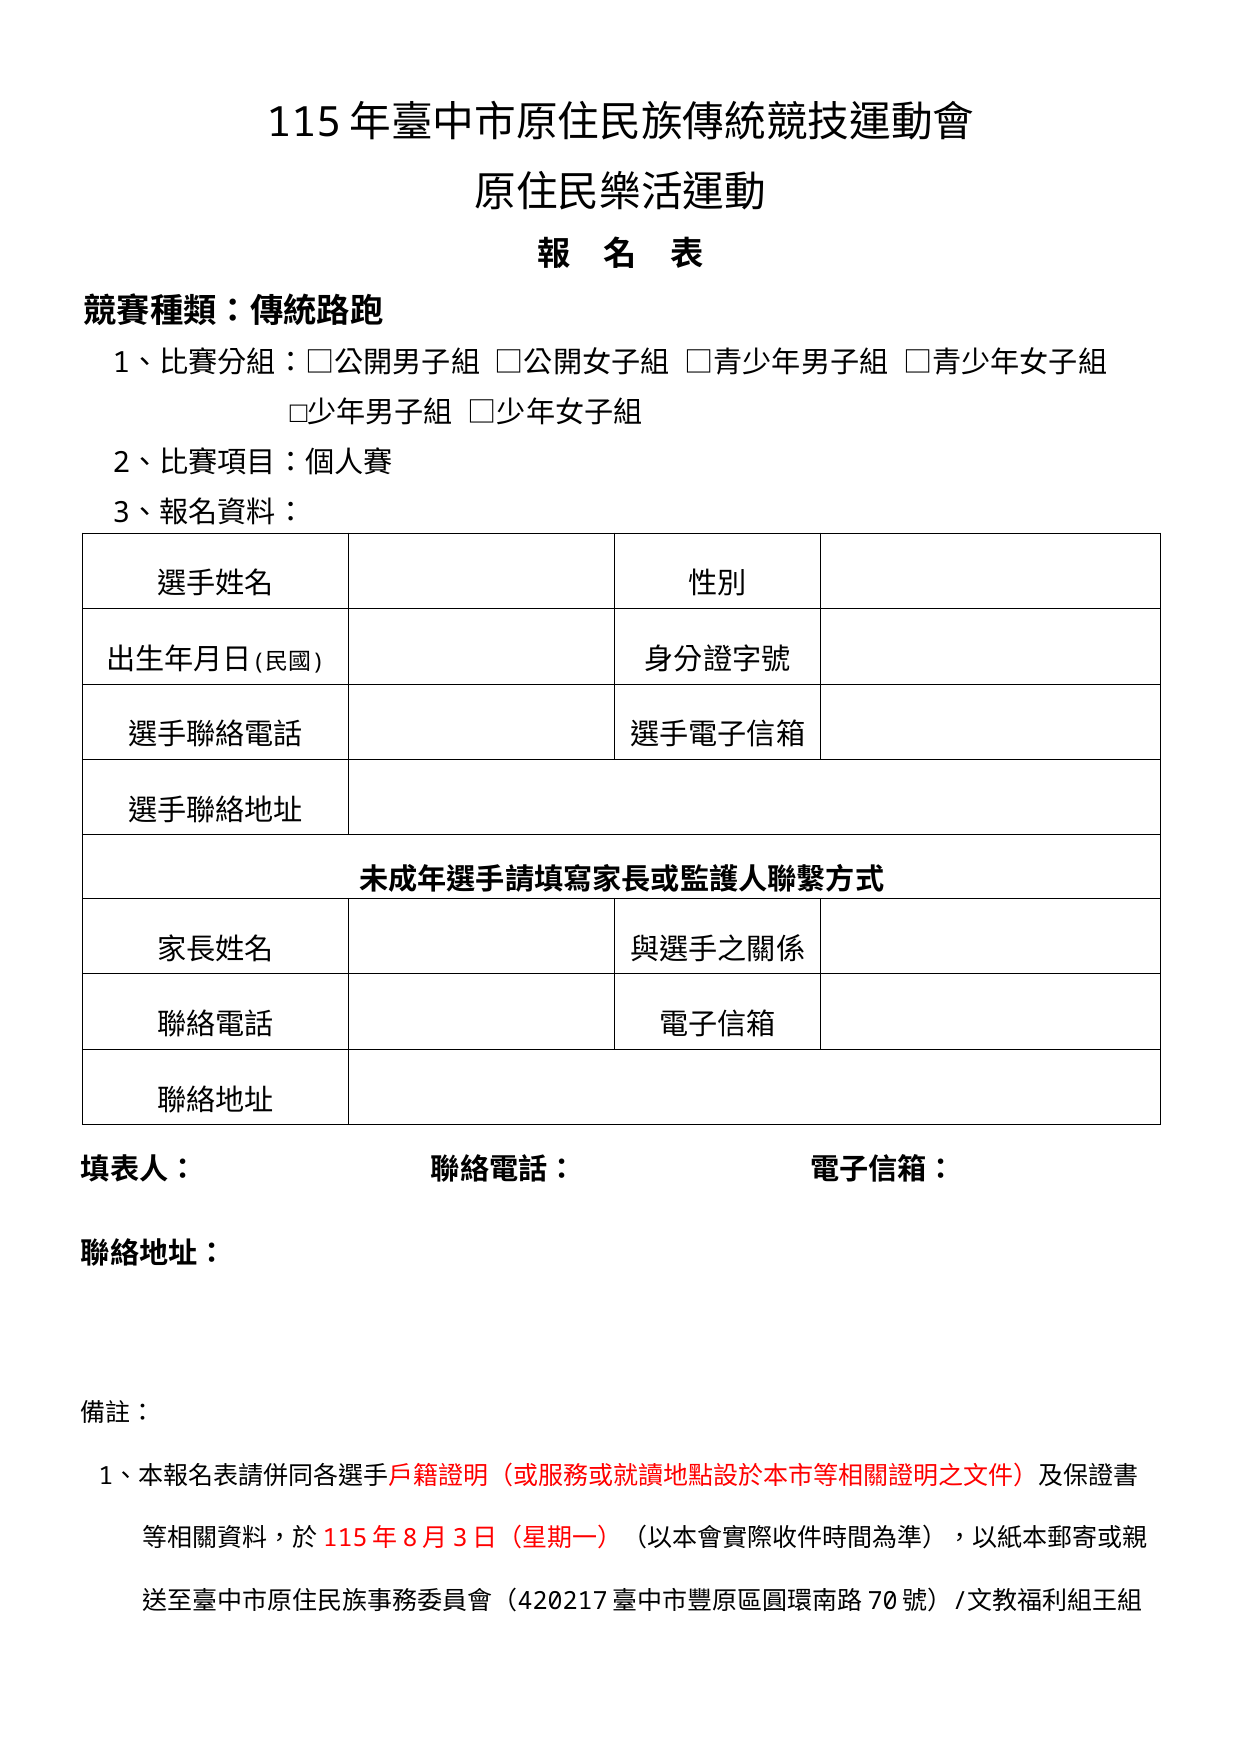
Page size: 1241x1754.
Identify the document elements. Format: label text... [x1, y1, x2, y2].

list 比賽分組：□公開男子組 □公開女子組 □青少年男子組 □青少年女子組 [112, 333, 1128, 383]
table_cell [349, 974, 614, 1049]
table_cell [349, 760, 1160, 834]
list 比賽項目：個人賽 [112, 433, 1128, 483]
table_cell [349, 1050, 1160, 1124]
table_cell [349, 685, 614, 759]
text 原住民樂活運動 [112, 158, 1128, 218]
text 填表人： 聯絡電話： 電子信箱： [81, 1125, 1128, 1188]
text 報 名 表 [112, 227, 1128, 275]
table_cell [821, 609, 1160, 683]
table_cell 身分證字號 [615, 609, 820, 683]
table_cell 家長姓名 [83, 899, 348, 973]
text □少年男子組 □少年女子組 [289, 383, 1128, 433]
table_header 性別 [615, 534, 820, 608]
table_cell 與選手之關係 [615, 899, 820, 973]
table_cell 聯絡地址 [83, 1050, 348, 1124]
table_cell 出生年月日(民國) [83, 609, 348, 683]
table_cell 聯絡電話 [83, 974, 348, 1049]
table_header [821, 534, 1160, 608]
text 競賽種類：傳統路跑 [83, 283, 1128, 333]
table_cell 選手電子信箱 [615, 685, 820, 759]
table_cell [821, 899, 1160, 973]
text 備註： [81, 1369, 1128, 1432]
table_cell [821, 974, 1160, 1049]
table_cell 選手聯絡電話 [83, 685, 348, 759]
table_cell [349, 609, 614, 683]
table_cell 未成年選手請填寫家長或監護人聯繫方式 [83, 835, 1160, 898]
table_cell [821, 685, 1160, 759]
text 115年臺中市原住民族傳統競技運動會 [112, 88, 1128, 149]
list 報名資料： [112, 483, 1128, 533]
text 聯絡地址： [81, 1209, 1128, 1271]
table_cell 選手聯絡地址 [83, 760, 348, 834]
list 本報名表請併同各選手戶籍證明（或服務或就讀地點設於本市等相關證明之文件）及保證書等相關資料，於115年8月3日（星期一）（以本會實際收件時間為準），以紙本郵寄或親送至臺中市原住民族事務委員會（420217臺中市豐原區圓環南路70號）/文教福利組王組 [98, 1432, 1161, 1619]
table_cell 電子信箱 [615, 974, 820, 1049]
table_header [349, 534, 614, 608]
table_header 選手姓名 [83, 534, 348, 608]
table_cell [349, 899, 614, 973]
